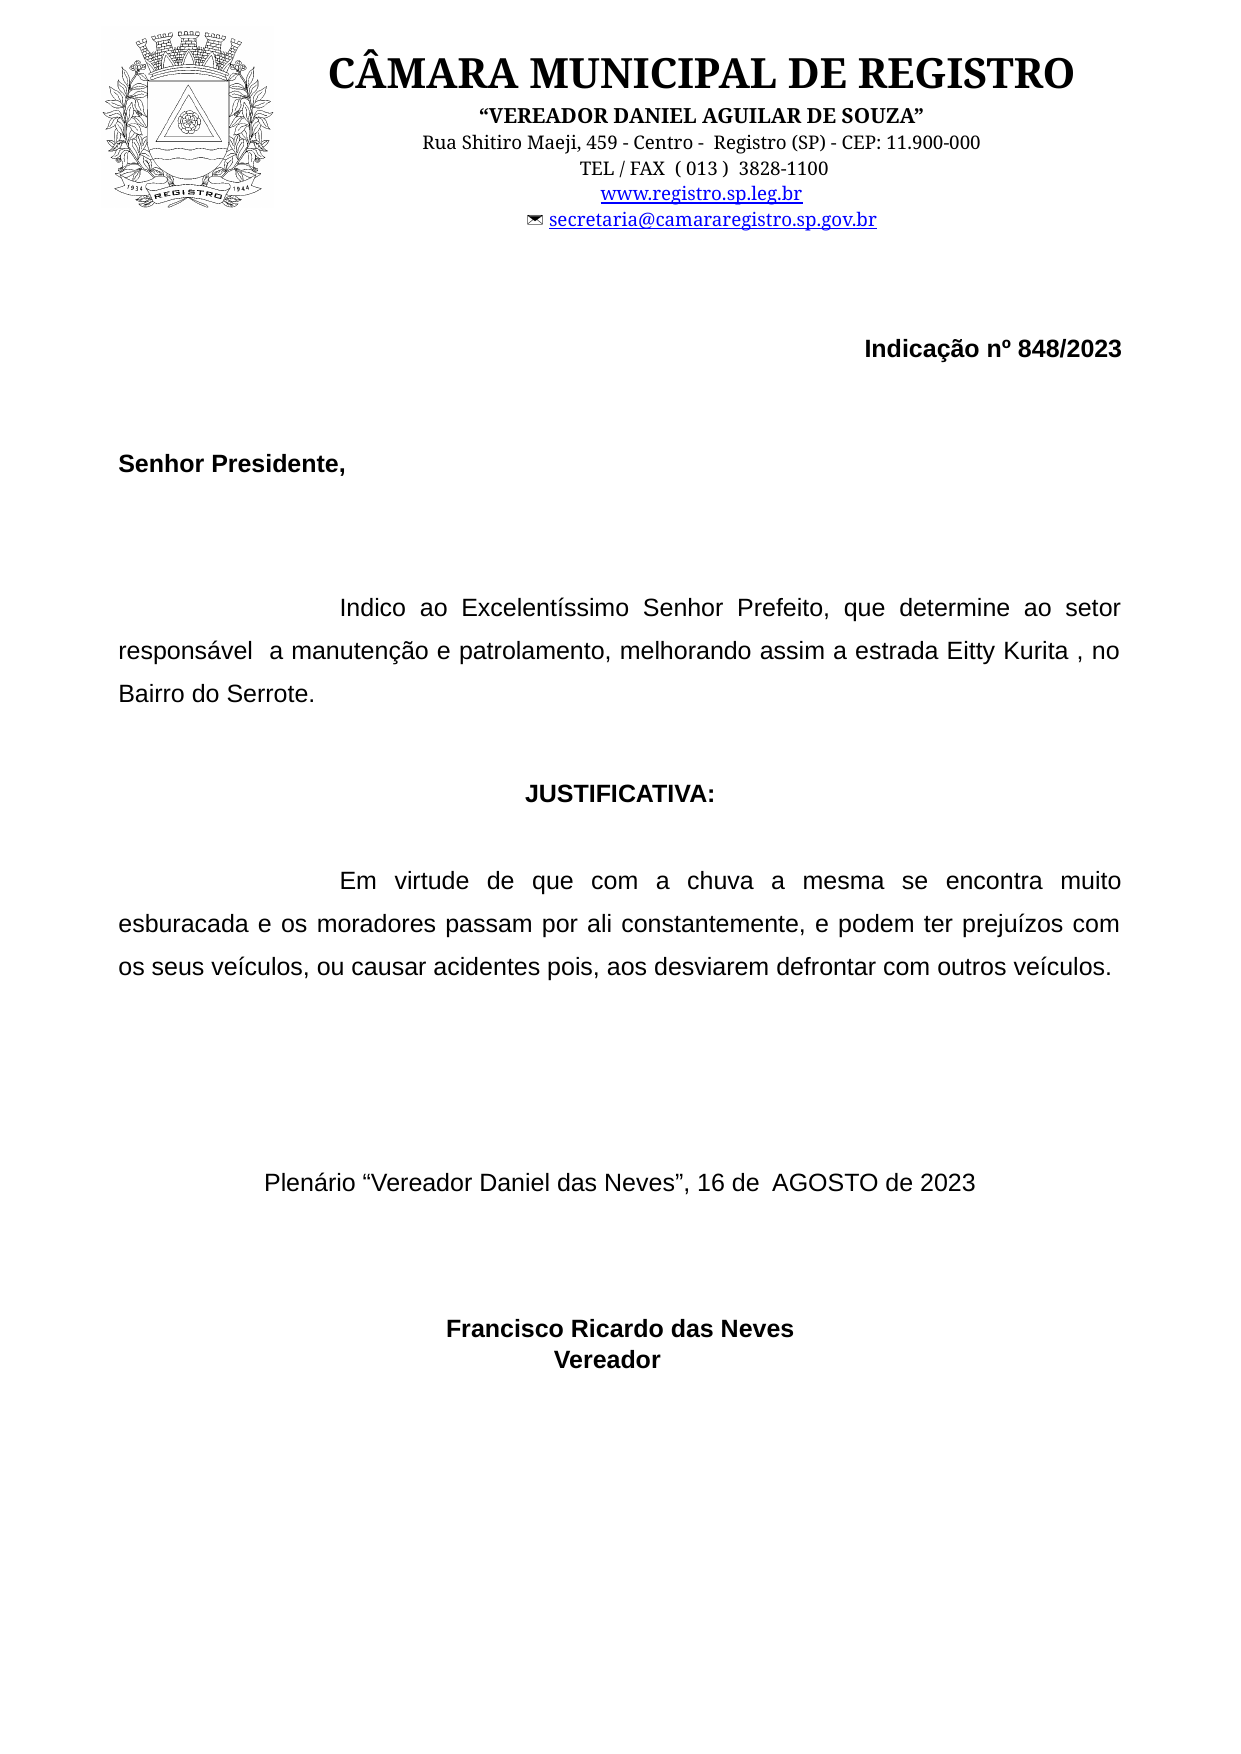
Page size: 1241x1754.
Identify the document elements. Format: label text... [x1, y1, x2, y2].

text JUSTIFICATIVA: [118, 779, 1122, 808]
text Francisco Ricardo das Neves [118, 1311, 1122, 1342]
text Em virtude de que com a chuva a mesma se encontra muito esburacada e os moradores passam por ali constantemente, e podem ter prejuízos com os seus veículos, ou causar acidentes pois, aos desviarem defrontar com outros veículos. [118, 866, 1122, 981]
text Senhor Presidente, [118, 449, 1122, 477]
text Indicação nº 848/2023 [118, 334, 1122, 362]
text Indico ao Excelentíssimo Senhor Prefeito, que determine ao setor responsável a manutenção e patrolamento, melhorando assim a estrada Eitty Kurita , no Bairro do Serrote. [118, 592, 1122, 707]
text Plenário “Vereador Daniel das Neves”, 16 de AGOSTO de 2023 [118, 1167, 1122, 1196]
text Vereador [118, 1342, 1122, 1374]
